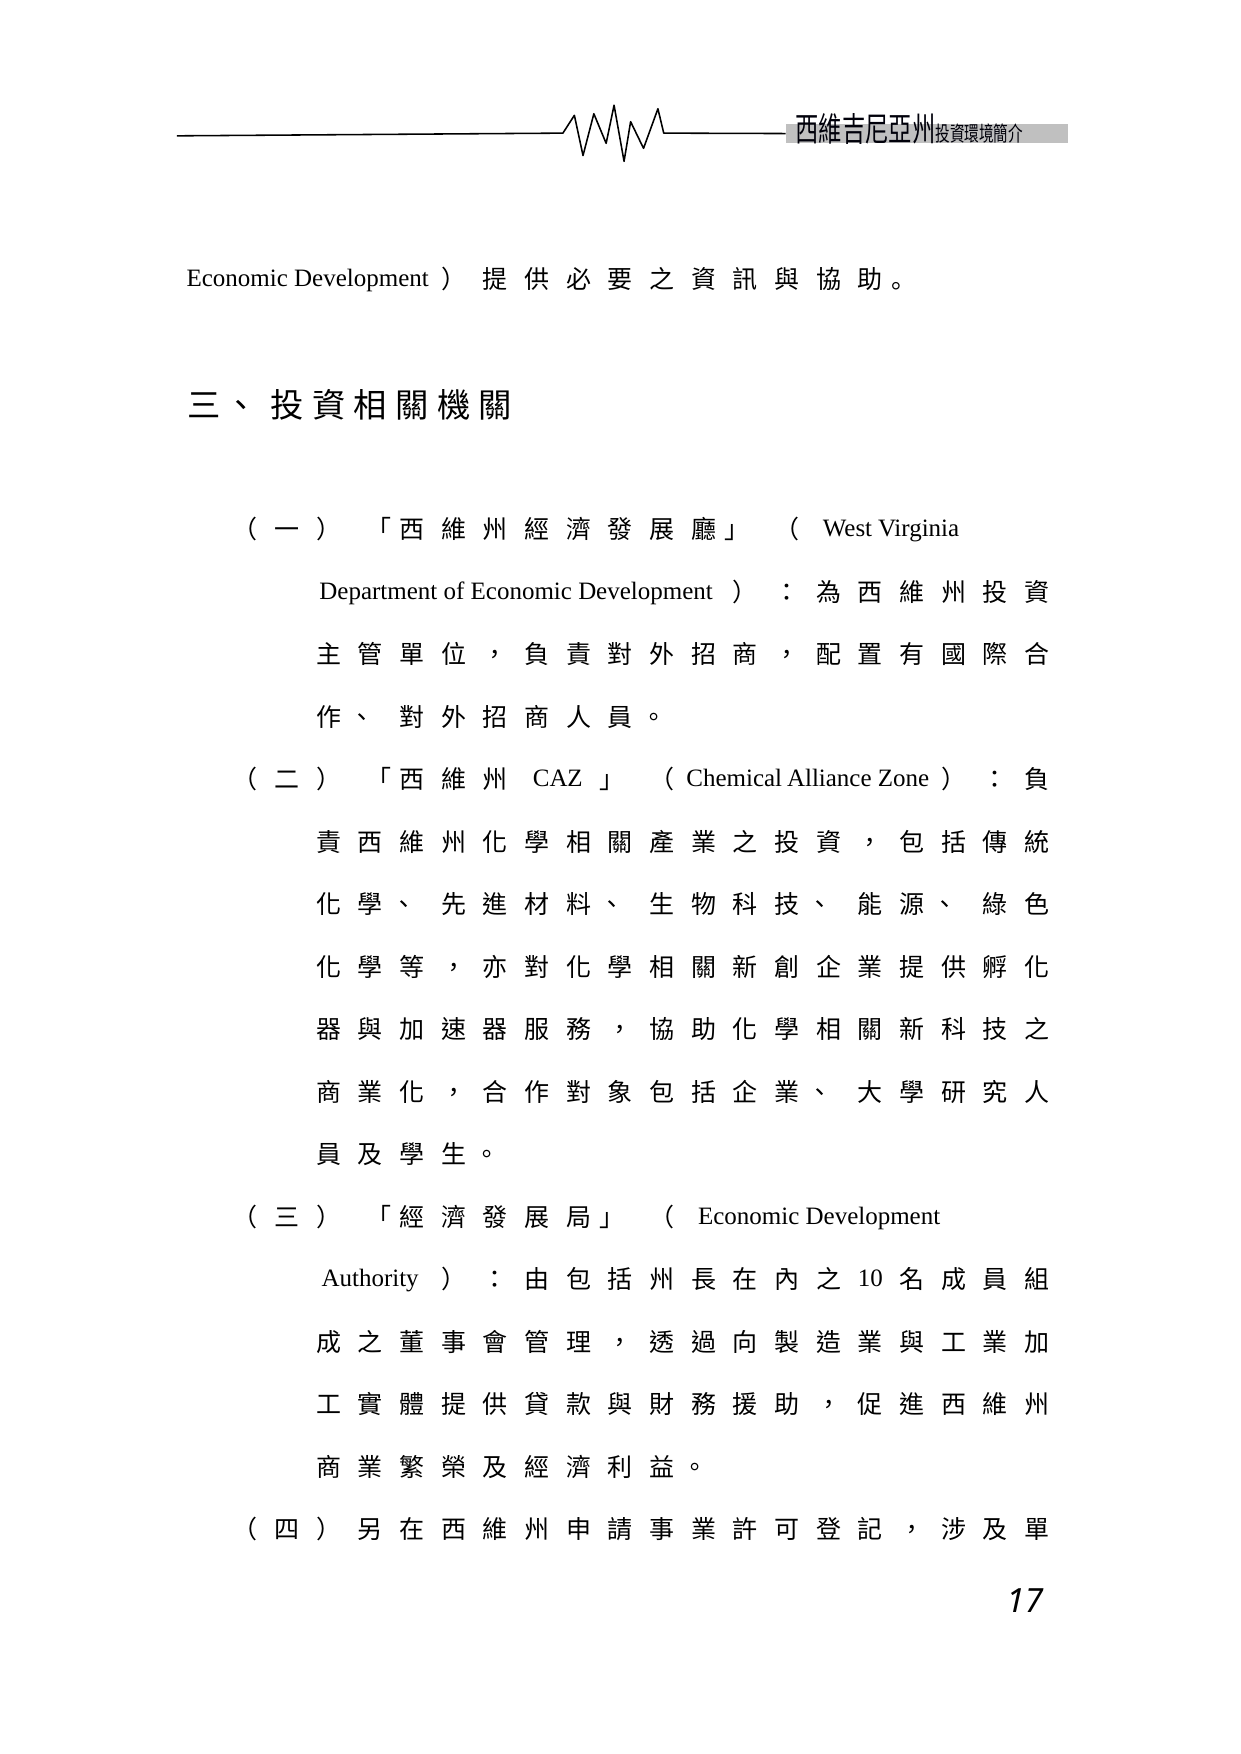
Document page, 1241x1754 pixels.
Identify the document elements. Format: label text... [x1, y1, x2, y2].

text （四）另在西維州申請事業許可登記，涉及單 [207, 1486, 1058, 1549]
text （一）「西維州經濟發展廳」（West Virginia Department of Economic Development）：為西維州投資主管單位，負責對外招商，配置有國際合作、對外招商人員。 [207, 486, 1058, 736]
text 三、投資相關機關 [183, 361, 1058, 424]
text Economic Development）提供必要之資訊與協助。 [183, 236, 1058, 299]
text （二）「西維州CAZ」（Chemical Alliance Zone）：負責西維州化學相關產業之投資，包括傳統化學、先進材料、生物科技、能源、綠色化學等，亦對化學相關新創企業提供孵化器與加速器服務，協助化學相關新科技之商業化，合作對象包括企業、大學研究人員及學生。 [207, 736, 1058, 1174]
text （三）「經濟發展局」（Economic Development Authority）：由包括州長在內之10名成員組成之董事會管理，透過向製造業與工業加工實體提供貸款與財務援助，促進西維州商業繁榮及經濟利益。 [207, 1174, 1058, 1486]
